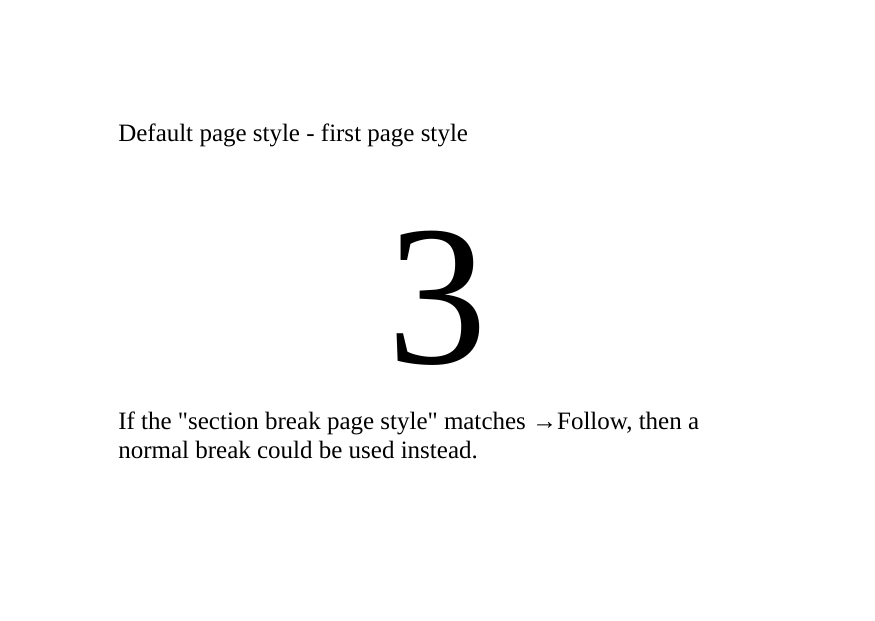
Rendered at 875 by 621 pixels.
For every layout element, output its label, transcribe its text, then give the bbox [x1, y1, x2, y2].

text 3 [118, 176, 756, 406]
text If the "section break page style" matches →Follow, then a normal break could be used instead. [118, 406, 756, 464]
